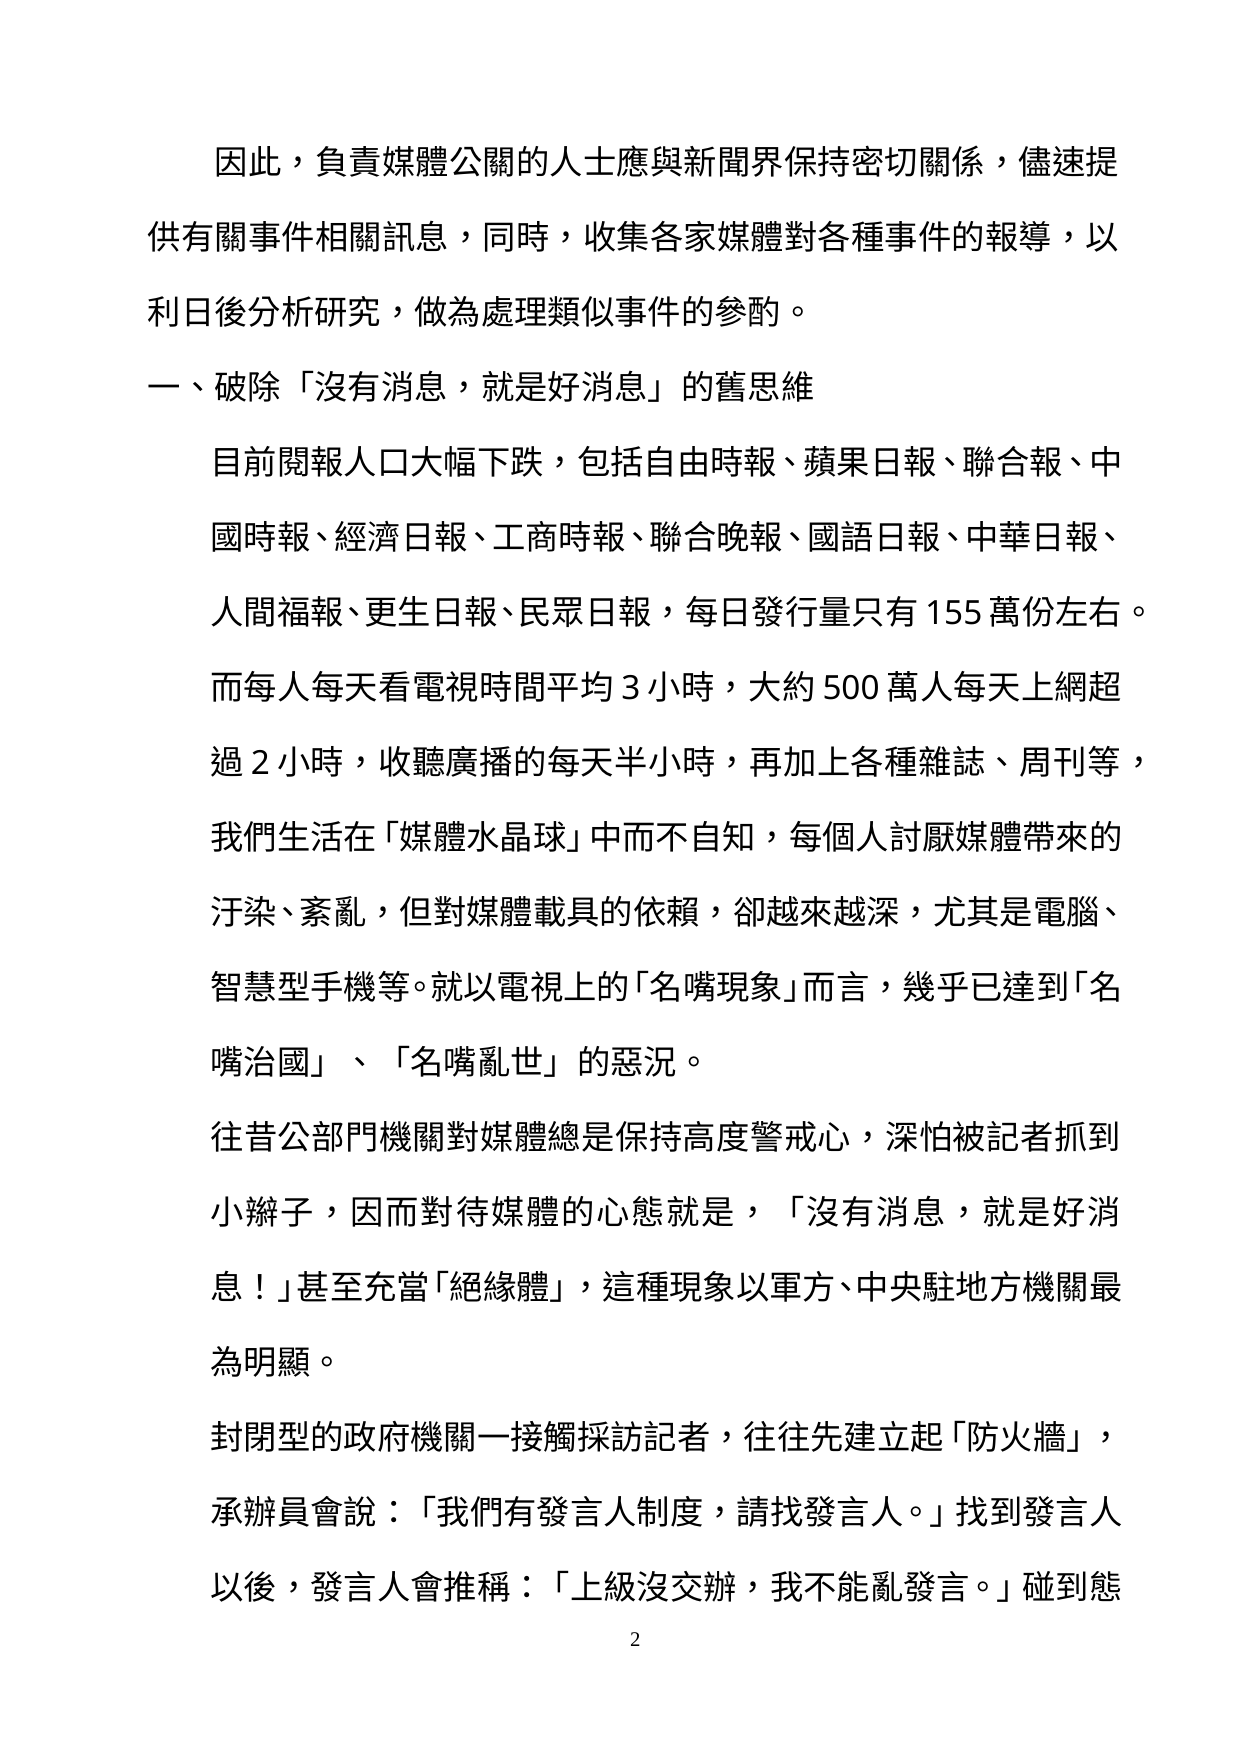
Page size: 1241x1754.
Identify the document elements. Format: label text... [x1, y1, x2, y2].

text 封閉型的政府機關一接觸採訪記者，往往先建立起「防火牆」，承辦員會說：「我們有發言人制度，請找發言人。」找到發言人以後，發言人會推稱：「上級沒交辦，我不能亂發言。」碰到態度好一點的，會請記者到貴賓室喝茶，說些客套話：「謝謝」、「對不起」、「有機會多連絡」，碰到態度差一點的，當然給臉色，下達逐客令。 [210, 1398, 1122, 1623]
text 往昔公部門機關對媒體總是保持高度警戒心，深怕被記者抓到小辮子，因而對待媒體的心態就是，「沒有消息，就是好消息！」甚至充當「絕緣體」，這種現象以軍方、中央駐地方機關最為明顯。 [210, 1098, 1122, 1398]
text 一、破除「沒有消息，就是好消息」的舊思維 [148, 348, 1122, 423]
text 目前閱報人口大幅下跌，包括自由時報、蘋果日報、聯合報、中國時報、經濟日報、工商時報、聯合晚報、國語日報、中華日報、人間福報、更生日報、民眾日報，每日發行量只有155萬份左右。而每人每天看電視時間平均3小時，大約500萬人每天上網超過2小時，收聽廣播的每天半小時，再加上各種雜誌、周刊等，我們生活在「媒體水晶球」中而不自知，每個人討厭媒體帶來的汙染、紊亂，但對媒體載具的依賴，卻越來越深，尤其是電腦、智慧型手機等。就以電視上的「名嘴現象」而言，幾乎已達到「名嘴治國」、「名嘴亂世」的惡況。 [210, 423, 1122, 1098]
text 因此，負責媒體公關的人士應與新聞界保持密切關係，儘速提供有關事件相關訊息，同時，收集各家媒體對各種事件的報導，以利日後分析研究，做為處理類似事件的參酌。 [148, 123, 1122, 348]
